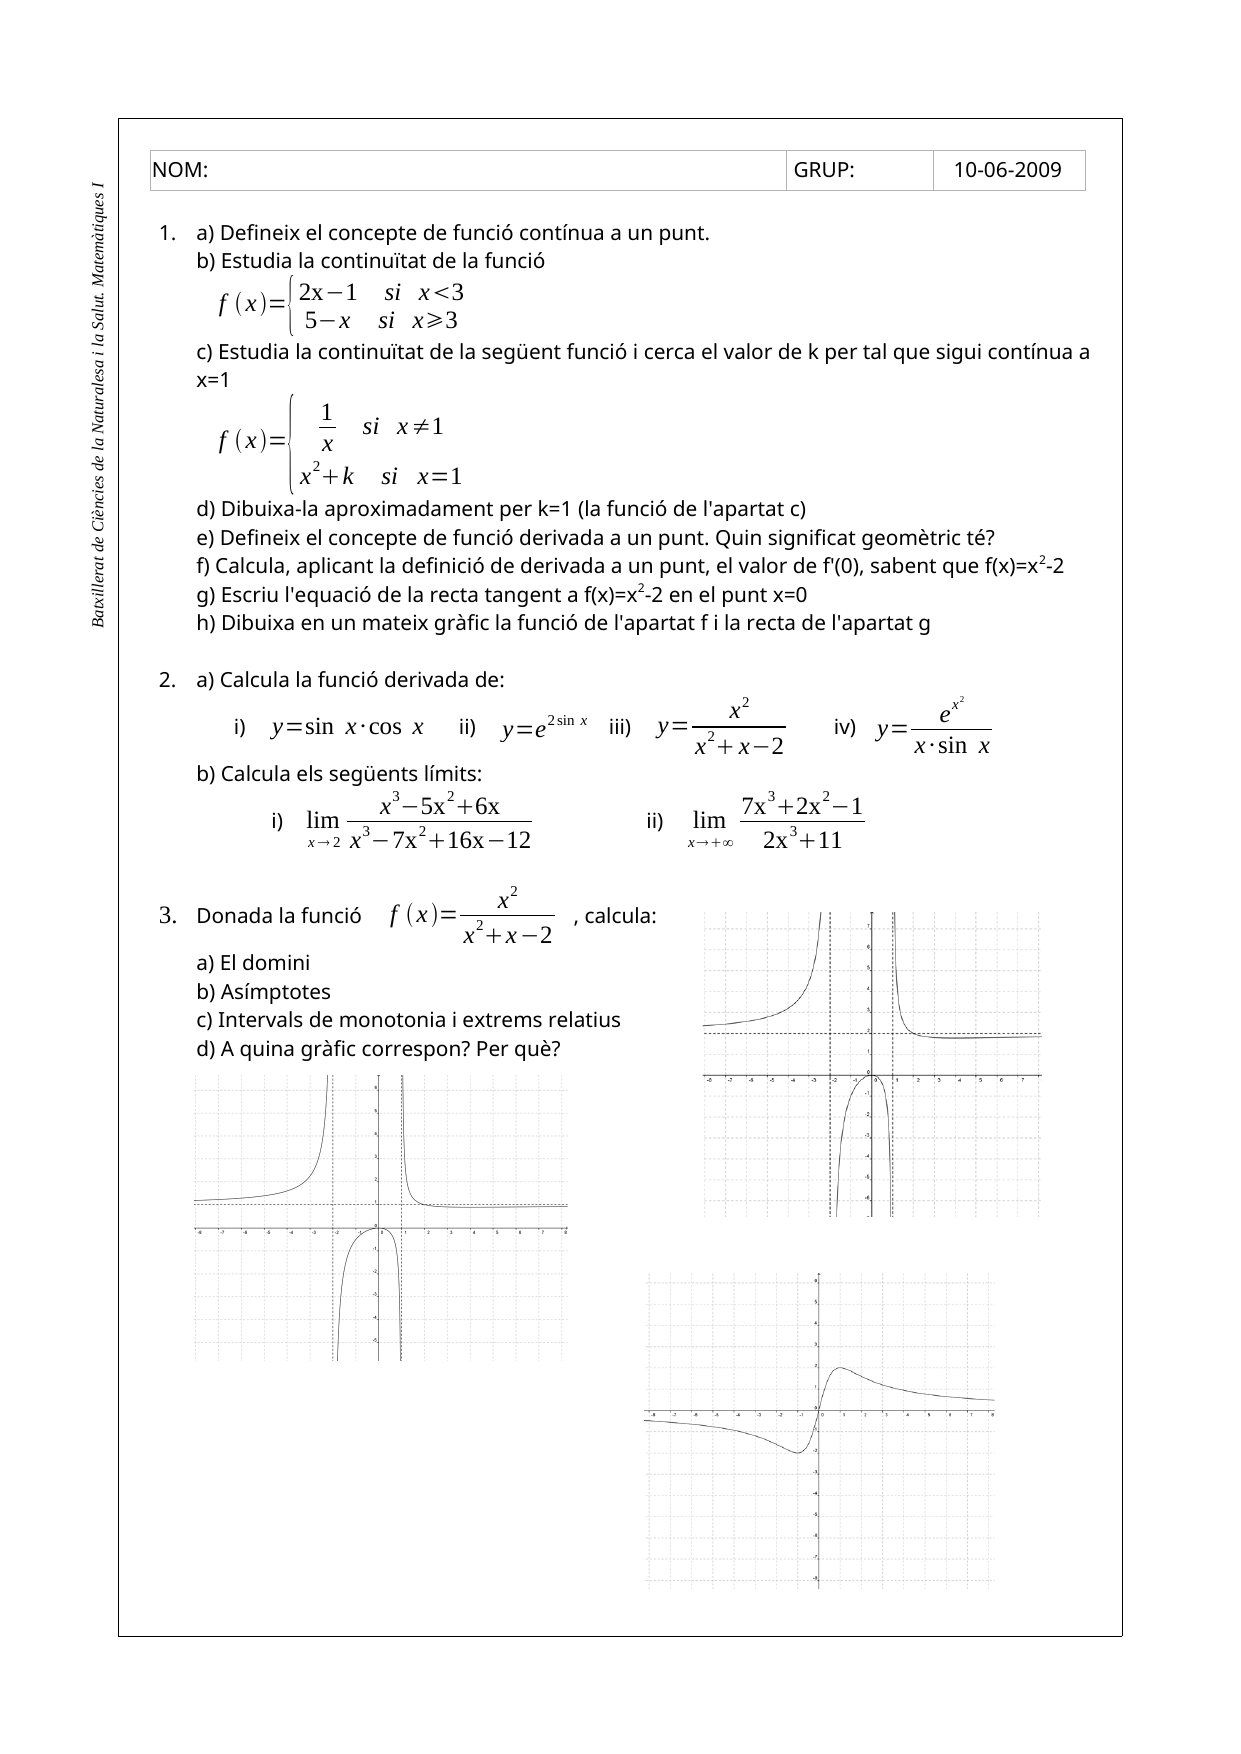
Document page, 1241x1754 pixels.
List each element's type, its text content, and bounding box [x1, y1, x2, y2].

list d) Dibuixa-la aproximadament per k=1 (la funció de l'apartat c) [159, 494, 1119, 523]
list i) ii) iii) iv) [196, 693, 1119, 759]
list a) Defineix el concepte de funció contínua a un punt. [159, 218, 1119, 247]
list [1042, 977, 1119, 1005]
table_header GRUP: [787, 151, 933, 189]
list c) Intervals de monotonia i extrems relatius [159, 1005, 702, 1034]
list d) A quina gràfic correspon? Per què? [159, 1034, 702, 1062]
list g) Escriu l'equació de la recta tangent a f(x)=x2-2 en el punt x=0 [159, 580, 1119, 608]
list [1042, 948, 1119, 977]
table_header 10-06-2009 [934, 151, 1085, 189]
list [1042, 1005, 1119, 1034]
list c) Estudia la continuïtat de la següent funció i cerca el valor de k per tal que sigui contínua a x=1 [159, 337, 1119, 394]
list b) Estudia la continuïtat de la funció [159, 247, 1119, 275]
list f) Calcula, aplicant la definició de derivada a un punt, el valor de f'(0), sabent que f(x)=x2-2 [159, 551, 1119, 580]
list a) Calcula la funció derivada de: [159, 665, 1119, 693]
list h) Dibuixa en un mateix gràfic la funció de l'apartat f i la recta de l'apartat g [159, 608, 1119, 637]
picture [644, 1273, 995, 1589]
list a) El domini [159, 948, 702, 977]
list [1042, 1034, 1119, 1062]
text i) ii) [121, 788, 1119, 854]
picture [702, 912, 1042, 1217]
list Donada la funció , calcula: [159, 882, 1119, 948]
table_header NOM: [151, 151, 786, 189]
picture [193, 1075, 568, 1361]
list b) Asímptotes [159, 977, 702, 1005]
text b) Calcula els següents límits: [121, 759, 1119, 788]
list e) Defineix el concepte de funció derivada a un punt. Quin significat geomètric té? [159, 523, 1119, 551]
